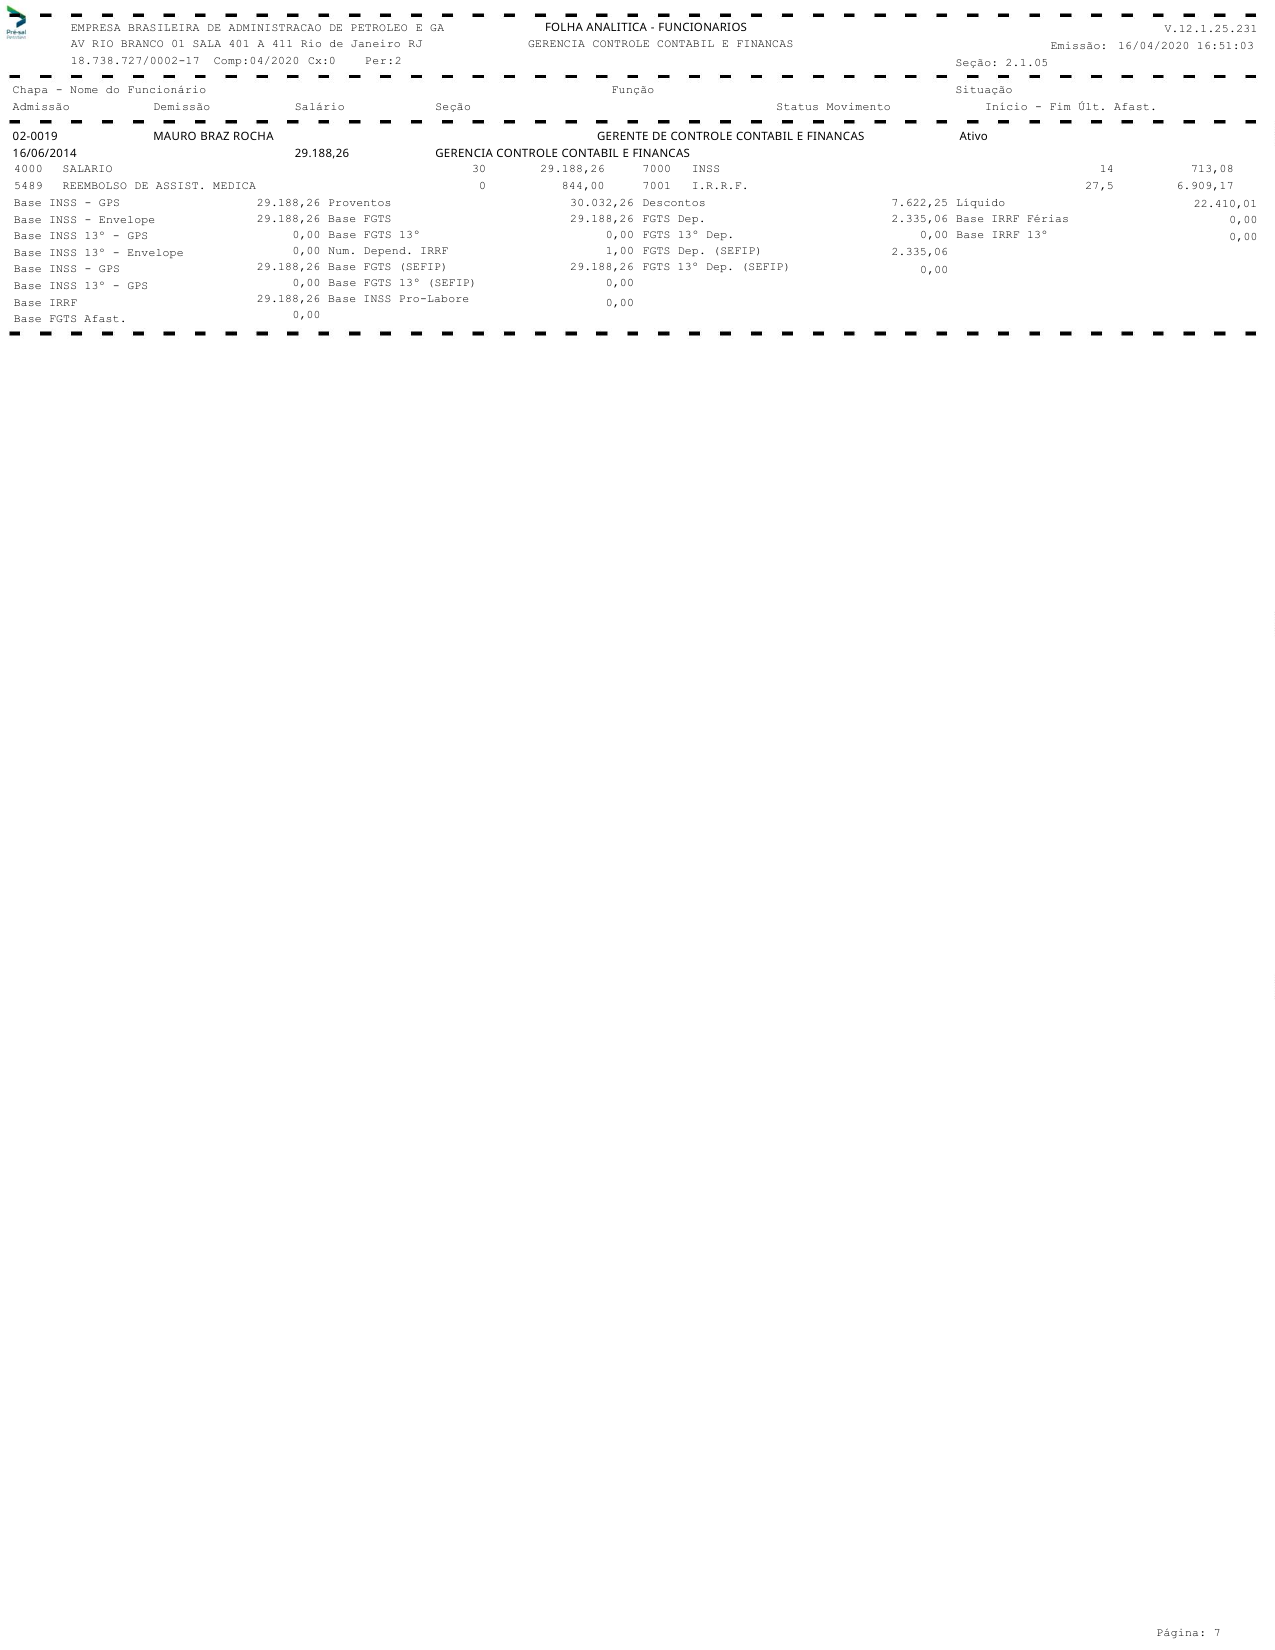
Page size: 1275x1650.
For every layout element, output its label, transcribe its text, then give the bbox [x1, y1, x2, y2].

text 0 [12, 130, 19, 143]
text 0,00 [606, 296, 651, 309]
text 29.188,26 FGTS Dep. [570, 212, 817, 225]
text 16/04/2020 16:51:03 [1118, 38, 1275, 52]
text Início - Fim Últ. Afast. [985, 99, 1182, 113]
text 4 [14, 162, 21, 175]
text 1 [71, 53, 78, 67]
text 0,00 FGTS 13º Dep. [606, 228, 817, 241]
text GERENCIA CONTROLE CONTABIL E FINANCAS [528, 37, 819, 50]
picture [0, 0, 1275, 1650]
text Base INSS 13º - GPS [13, 279, 169, 292]
text 2.335,06 Base IRRF Férias [891, 212, 1095, 225]
text 29.188,26 Base FGTS (SEFIP) [257, 259, 503, 273]
text 713,08 [1191, 162, 1251, 175]
text MAURO BRAZ ROCHA [153, 130, 285, 143]
text 0 [479, 178, 503, 192]
text 5 [14, 178, 21, 192]
text Base IRRF [13, 295, 169, 309]
text 2.335,06 [891, 244, 1095, 258]
text FOLHA ANALITICA - FUNCIONARIOS [545, 20, 785, 34]
text Situação [955, 82, 1066, 96]
text 000 [21, 162, 60, 175]
text Seção [435, 99, 488, 113]
text 0,00 [606, 276, 817, 289]
text Ativo [959, 130, 1012, 143]
text GERENCIA CONTROLE CONTABIL E FINANCAS [435, 146, 902, 160]
text 1,00 FGTS Dep. (SEFIP) [606, 244, 817, 257]
text 0,00 [292, 308, 503, 321]
text INSS [692, 162, 738, 175]
text 0,00 [920, 263, 966, 276]
text Base FGTS Afast. [13, 312, 145, 325]
text Demissão [153, 99, 228, 113]
text 29.188,26 FGTS 13º Dep. (SEFIP) [570, 259, 817, 273]
text 0,00 [1229, 229, 1275, 243]
text Salário [294, 99, 362, 113]
text 0,00 Base FGTS 13º (SEFIP) [292, 276, 503, 289]
text 0,00 Base FGTS 13º [292, 228, 503, 241]
text 8.738.727/0002-17 Comp:04/2020 Cx:0 [78, 53, 361, 67]
text Seção: 2.1.05 [955, 55, 1066, 69]
text GERENTE DE CONTROLE CONTABIL E FINANCAS [597, 130, 902, 143]
text 0,00 Num. Depend. IRRF [292, 244, 503, 257]
text 0,00 Base IRRF 13º [920, 228, 1095, 241]
text 29.188,26 Base INSS Pro-Labore [257, 291, 503, 305]
text 29.188,26 [294, 146, 376, 160]
text AV RIO BRANCO 01 SALA 401 A 411 Rio de Janeiro RJ [71, 37, 469, 50]
text Base INSS 13º - Envelope [13, 246, 209, 259]
text 844,00 [562, 178, 622, 192]
text Base INSS - GPS [13, 262, 209, 276]
text 29.188,26 Base FGTS [257, 212, 503, 225]
text 30.032,26 Descontos [570, 196, 817, 209]
text 30 [472, 162, 503, 175]
text REEMBOLSO DE ASSIST. MEDICA [62, 178, 281, 192]
text 14 [1099, 162, 1131, 175]
text 7.622,25 Líquido [891, 196, 1095, 209]
text I.R.R.F. [692, 178, 766, 192]
text Status Movimento [776, 99, 908, 113]
text 2-0019 [19, 130, 80, 143]
text Admissão [12, 99, 87, 113]
text 22.410,01 [1193, 196, 1275, 210]
text 29.188,26 [540, 162, 622, 175]
text V.12.1.25.231 [1164, 22, 1275, 35]
text 489 [21, 178, 60, 192]
text 0,00 [1229, 213, 1275, 226]
text 27,5 [1085, 178, 1131, 192]
text Emissão: [1050, 38, 1118, 52]
text 6/06/2014 [19, 146, 101, 160]
text Per:2 [364, 53, 419, 67]
text Página: 7 [1156, 1626, 1237, 1639]
text Base INSS - Envelope [13, 212, 209, 226]
text 1 [12, 146, 19, 160]
text Base INSS - GPS [13, 196, 138, 209]
text 7000 [642, 162, 688, 175]
text Função [611, 83, 672, 96]
text Base INSS 13º - GPS [13, 229, 209, 242]
text SALARIO [62, 162, 130, 175]
text 6.909,17 [1176, 178, 1251, 192]
text Chapa - Nome do Funcionário [12, 83, 231, 96]
text EMPRESA BRASILEIRA DE ADMINISTRACAO DE PETROLEO E GA [71, 20, 469, 34]
text 7001 [642, 178, 688, 192]
text 29.188,26 Proventos [257, 196, 503, 209]
